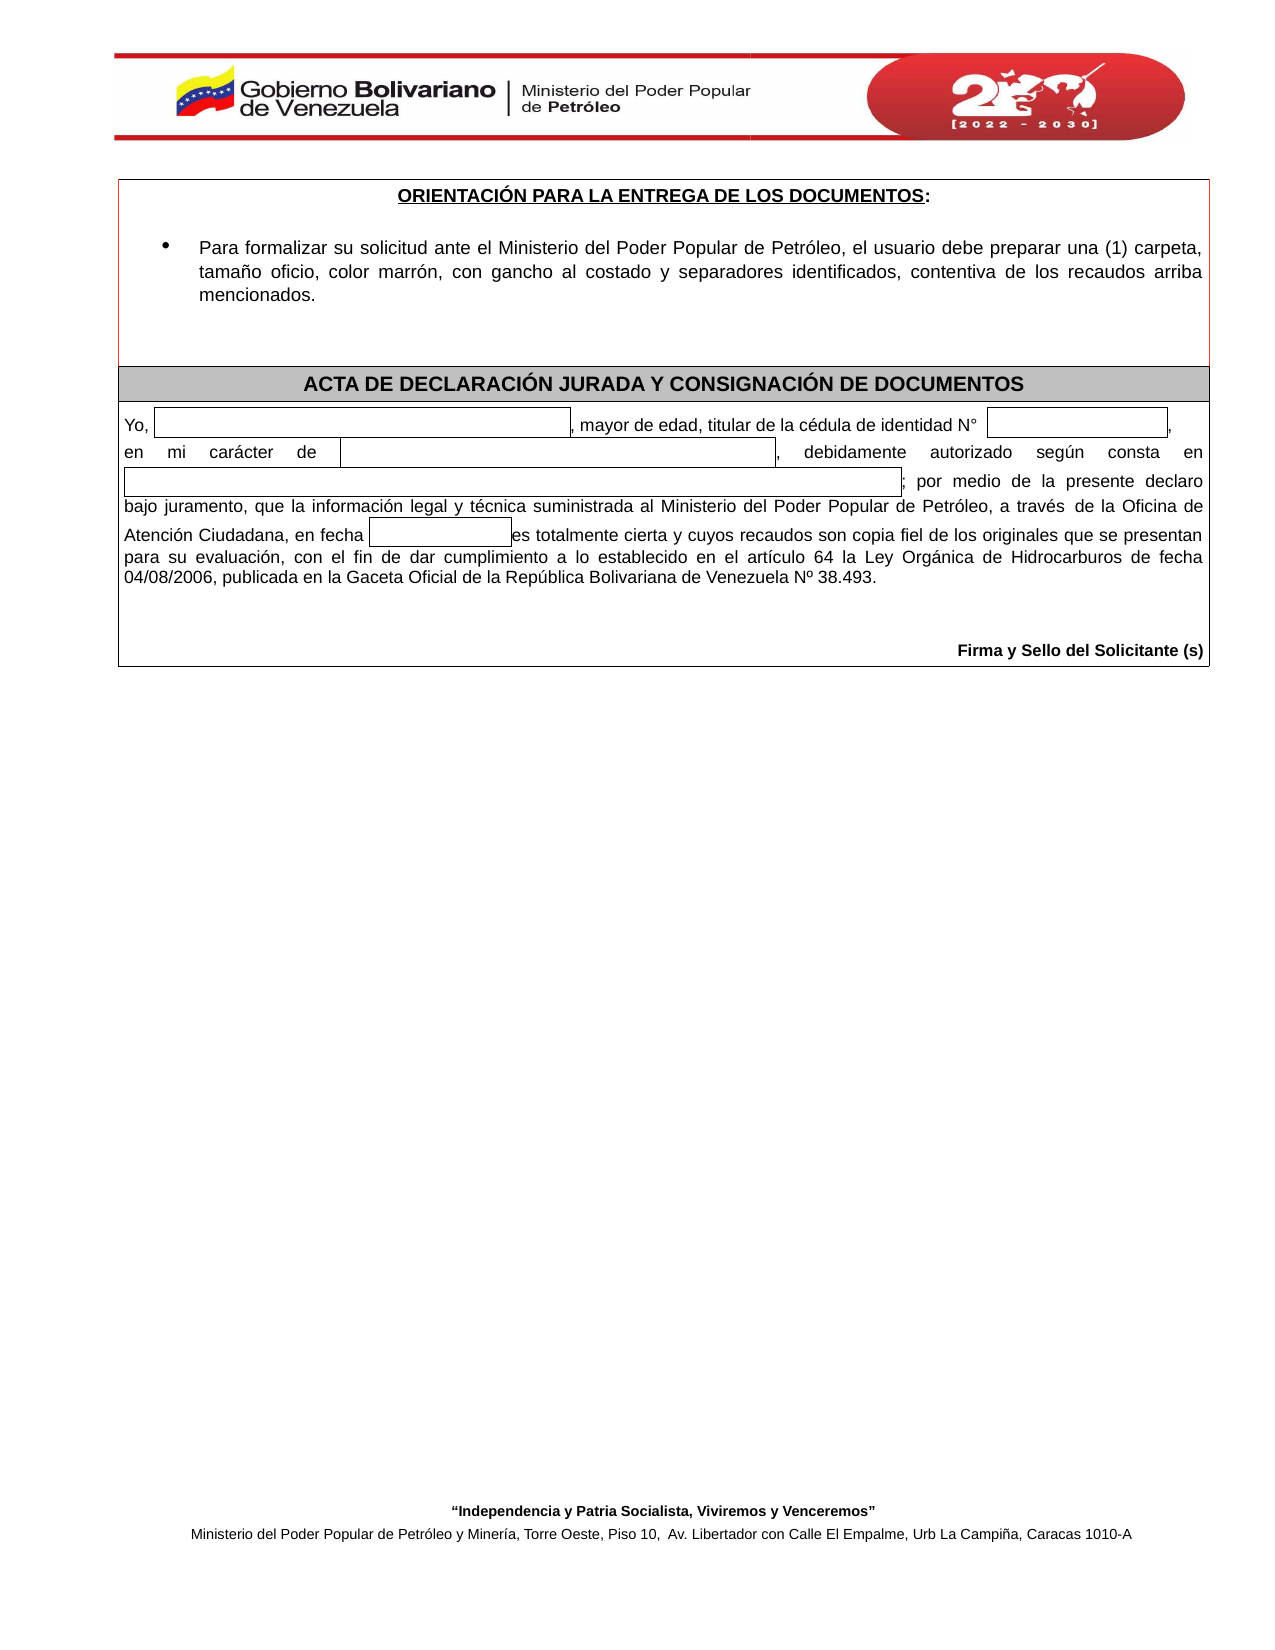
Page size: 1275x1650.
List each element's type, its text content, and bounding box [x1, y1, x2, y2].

table_header [583, 608, 877, 641]
table_cell ORIENTACIÓN PARA LA ENTREGA DE LOS DOCUMENTOS: Para formalizar su solicitud ante el Ministerio del Poder Popular de Petróleo, el usuario debe preparar una (1) carpeta, tamaño oficio, color marrón, con gancho al costado y separadores identificados, contentiva de los recaudos arriba mencionados. [119, 180, 1209, 366]
table_cell ACTA DE DECLARACIÓN JURADA Y CONSIGNACIÓN DE DOCUMENTOS [119, 367, 1209, 401]
table_cell Yo, , mayor de edad, titular de la cédula de identidad N° , en mi carácter de , debidamente autorizado según consta en ; por medio de la presente declaro bajo juramento, que la información legal y técnica suministrada al Ministerio del Poder Popular de Petróleo, a través de la Oficina de Atención Ciudadana, en fecha es totalmente cierta y cuyos recaudos son copia fiel de los originales que se presentan para su evaluación, con el fin de dar cumplimiento a lo establecido en el artículo 64 la Ley Orgánica de Hidrocarburos de fecha 04/08/2006, publicada en la Gaceta Oficial de la República Bolivariana de Venezuela Nº 38.493. Firma y Sello del Solicitante (s) [119, 402, 1209, 666]
table_header [877, 608, 1204, 641]
